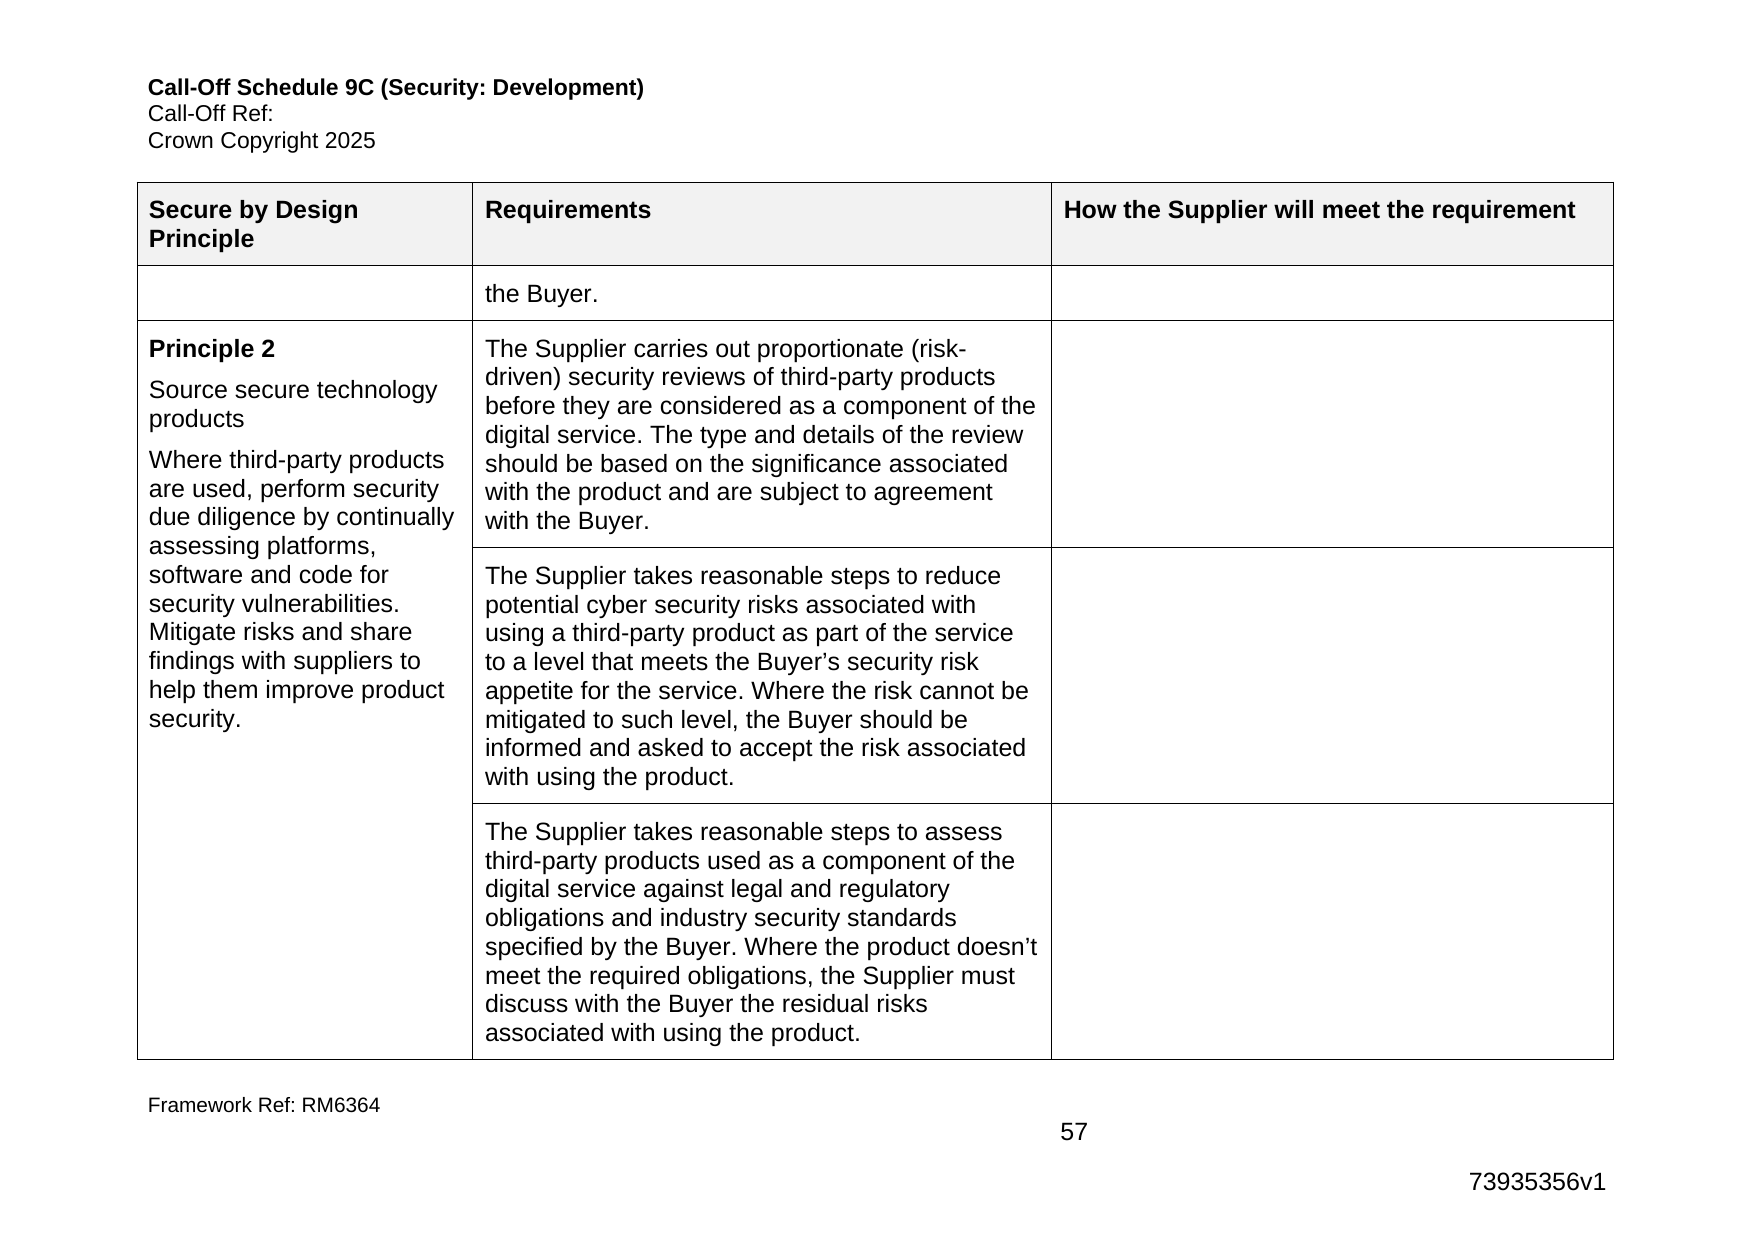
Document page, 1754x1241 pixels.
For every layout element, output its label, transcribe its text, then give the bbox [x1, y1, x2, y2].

table_cell [1052, 321, 1613, 547]
table_cell [138, 266, 472, 320]
table_header Requirements [473, 183, 1051, 265]
table_cell The Supplier takes reasonable steps to reduce potential cyber security risks associated with using a third-party product as part of the service to a level that meets the Buyer’s security risk appetite for the service. Where the risk cannot be mitigated to such level, the Buyer should be informed and asked to accept the risk associated with using the product. [473, 548, 1051, 803]
table_cell the Buyer. [473, 266, 1051, 320]
table_cell [1052, 804, 1613, 1059]
table_cell The Supplier takes reasonable steps to assess third-party products used as a component of the digital service against legal and regulatory obligations and industry security standards specified by the Buyer. Where the product doesn’t meet the required obligations, the Supplier must discuss with the Buyer the residual risks associated with using the product. [473, 804, 1051, 1059]
table_cell [1052, 548, 1613, 803]
table_cell Principle 2 Source secure technology products Where third-party products are used, perform security due diligence by continually assessing platforms, software and code for security vulnerabilities. Mitigate risks and share findings with suppliers to help them improve product security. [138, 321, 472, 1059]
table_cell [1052, 266, 1613, 320]
table_cell The Supplier carries out proportionate (risk-driven) security reviews of third-party products before they are considered as a component of the digital service. The type and details of the review should be based on the significance associated with the product and are subject to agreement with the Buyer. [473, 321, 1051, 547]
table_header Secure by Design Principle [138, 183, 472, 265]
table_header How the Supplier will meet the requirement [1052, 183, 1613, 265]
